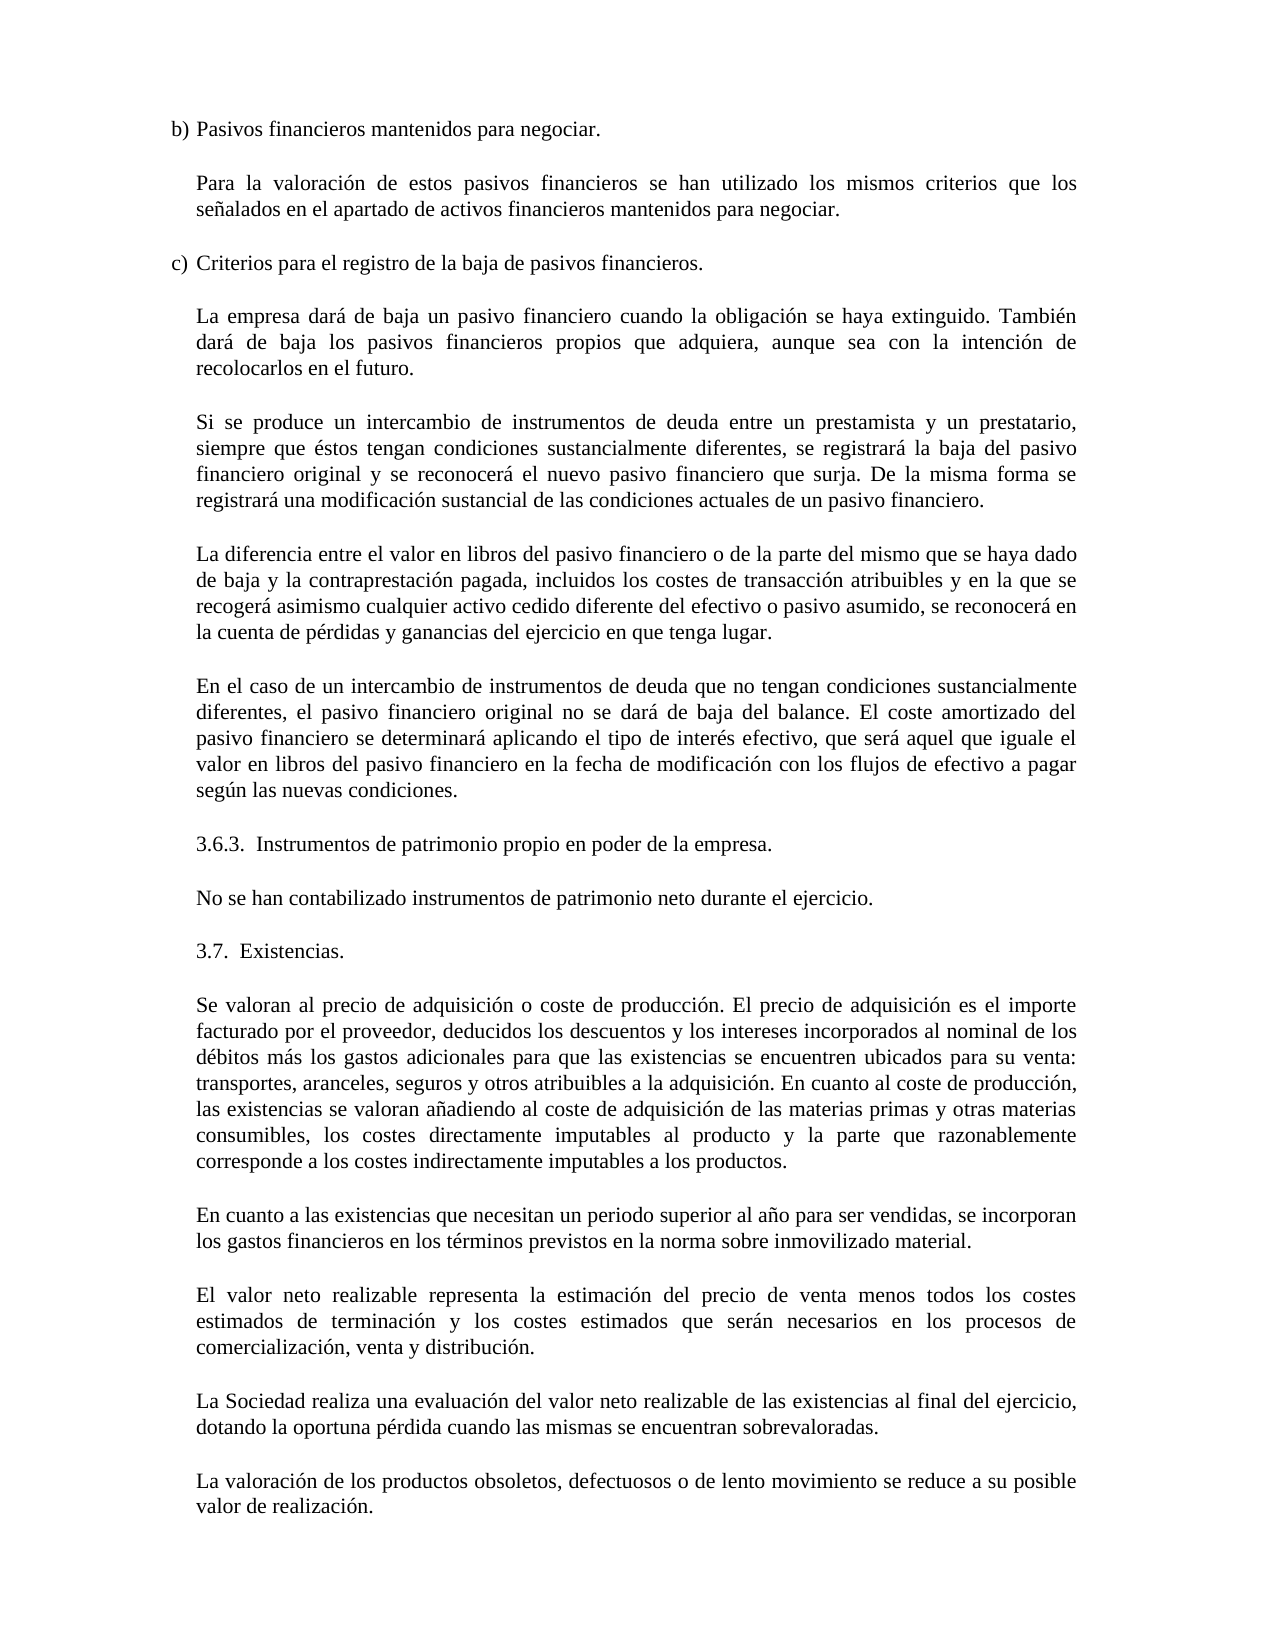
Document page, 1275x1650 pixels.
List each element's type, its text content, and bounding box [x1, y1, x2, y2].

text 3.6.3. Instrumentos de patrimonio propio en poder de la empresa. [196, 831, 1078, 856]
text La empresa dará de baja un pasivo financiero cuando la obligación se haya extinguido. También dará de baja los pasivos financieros propios que adquiera, aunque sea con la intención de recolocarlos en el futuro. [196, 303, 1078, 381]
text La diferencia entre el valor en libros del pasivo financiero o de la parte del mismo que se haya dado de baja y la contraprestación pagada, incluidos los costes de transacción atribuibles y en la que se recogerá asimismo cualquier activo cedido diferente del efectivo o pasivo asumido, se reconocerá en la cuenta de pérdidas y ganancias del ejercicio en que tenga lugar. [196, 541, 1078, 644]
text No se han contabilizado instrumentos de patrimonio neto durante el ejercicio. [196, 884, 1078, 910]
text Se valoran al precio de adquisición o coste de producción. El precio de adquisición es el importe facturado por el proveedor, deducidos los descuentos y los intereses incorporados al nominal de los débitos más los gastos adicionales para que las existencias se encuentren ubicados para su venta: transportes, aranceles, seguros y otros atribuibles a la adquisición. En cuanto al coste de producción, las existencias se valoran añadiendo al coste de adquisición de las materias primas y otras materias consumibles, los costes directamente imputables al producto y la parte que razonablemente corresponde a los costes indirectamente imputables a los productos. [196, 992, 1078, 1173]
list Pasivos financieros mantenidos para negociar. [171, 116, 1078, 141]
list Criterios para el registro de la baja de pasivos financieros. [171, 249, 1078, 275]
text El valor neto realizable representa la estimación del precio de venta menos todos los costes estimados de terminación y los costes estimados que serán necesarios en los procesos de comercialización, venta y distribución. [196, 1282, 1078, 1359]
text Para la valoración de estos pasivos financieros se han utilizado los mismos criterios que los señalados en el apartado de activos financieros mantenidos para negociar. [196, 169, 1078, 221]
text La Sociedad realiza una evaluación del valor neto realizable de las existencias al final del ejercicio, dotando la oportuna pérdida cuando las mismas se encuentran sobrevaloradas. [196, 1388, 1078, 1439]
text En el caso de un intercambio de instrumentos de deuda que no tengan condiciones sustancialmente diferentes, el pasivo financiero original no se dará de baja del balance. El coste amortizado del pasivo financiero se determinará aplicando el tipo de interés efectivo, que será aquel que iguale el valor en libros del pasivo financiero en la fecha de modificación con los flujos de efectivo a pagar según las nuevas condiciones. [196, 673, 1078, 802]
text Si se produce un intercambio de instrumentos de deuda entre un prestamista y un prestatario, siempre que éstos tengan condiciones sustancialmente diferentes, se registrará la baja del pasivo financiero original y se reconocerá el nuevo pasivo financiero que surja. De la misma forma se registrará una modificación sustancial de las condiciones actuales de un pasivo financiero. [196, 409, 1078, 512]
text En cuanto a las existencias que necesitan un periodo superior al año para ser vendidas, se incorporan los gastos financieros en los términos previstos en la norma sobre inmovilizado material. [196, 1202, 1078, 1253]
text 3.7. Existencias. [196, 938, 1078, 964]
text La valoración de los productos obsoletos, defectuosos o de lento movimiento se reduce a su posible valor de realización. [196, 1468, 1078, 1519]
